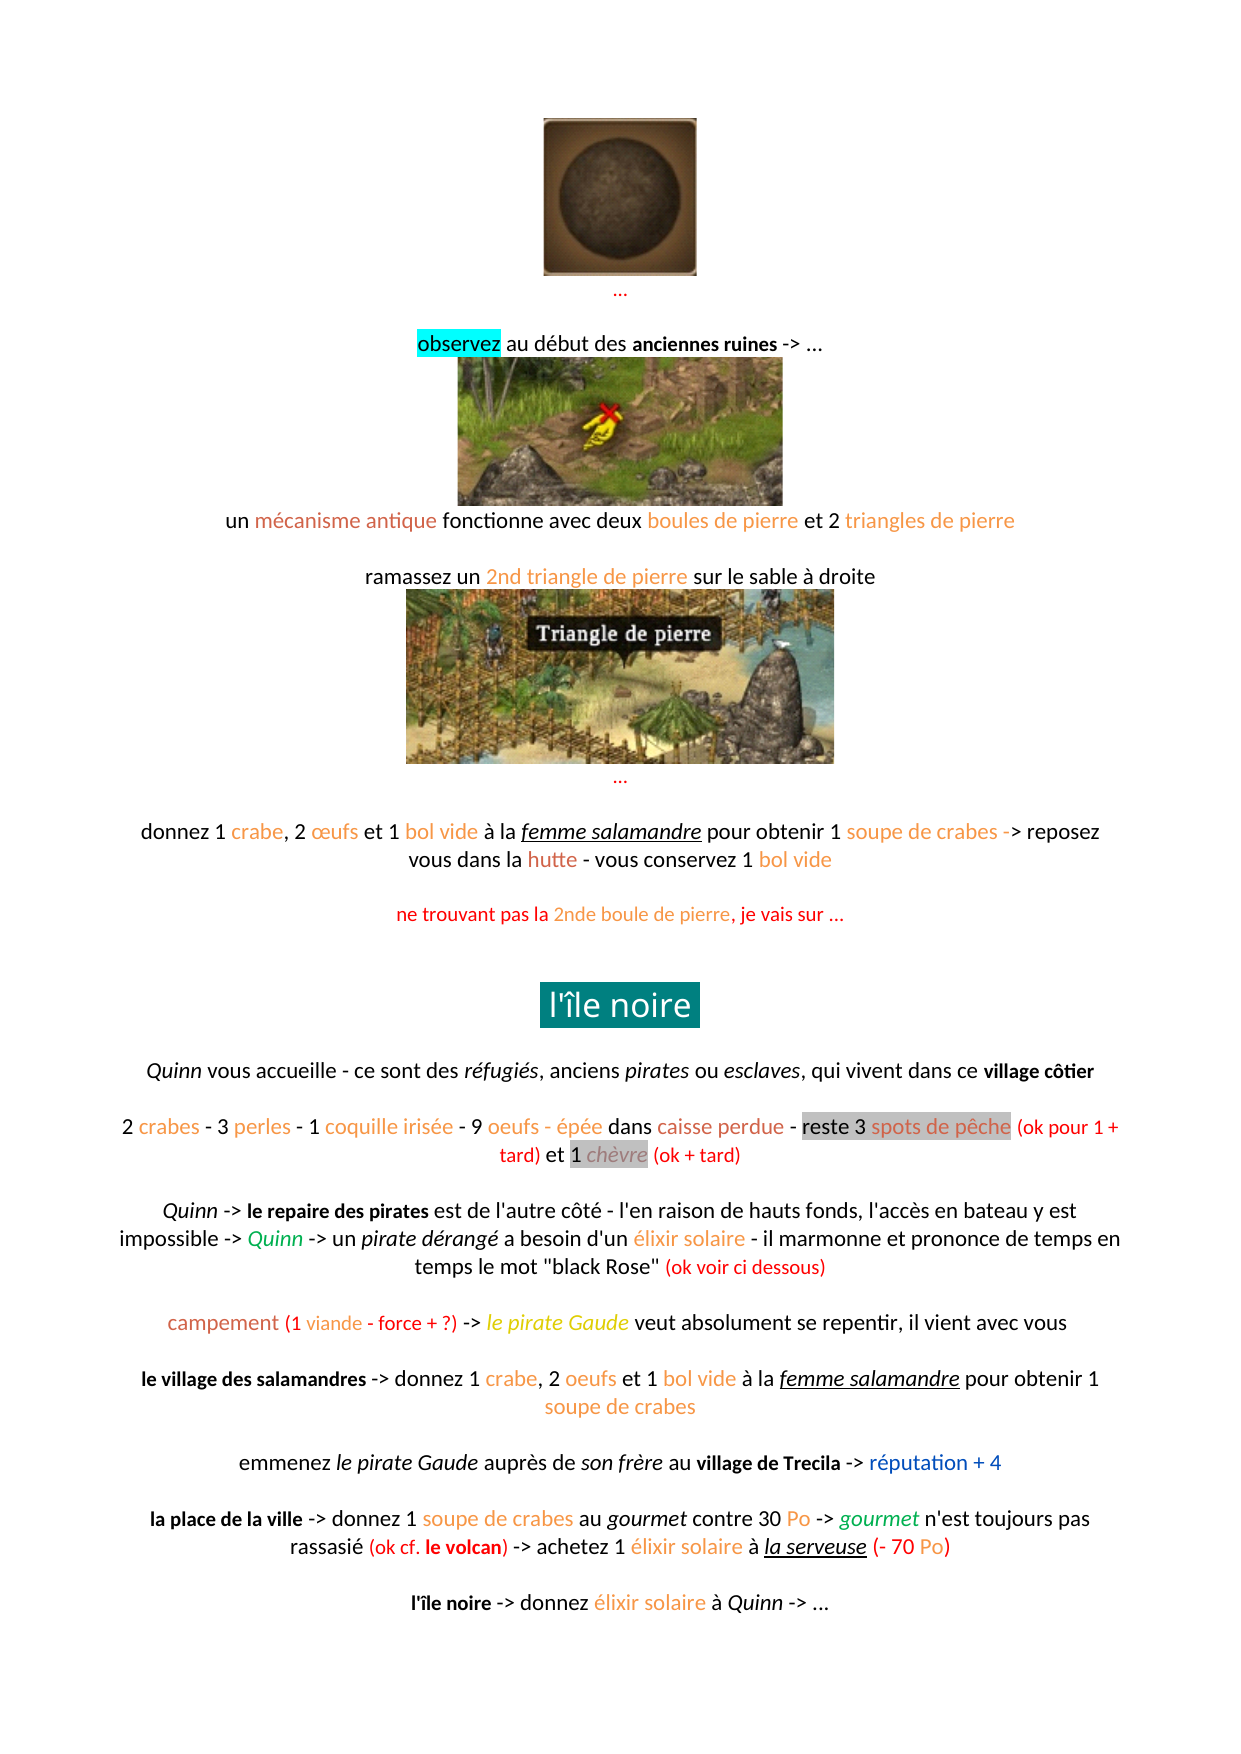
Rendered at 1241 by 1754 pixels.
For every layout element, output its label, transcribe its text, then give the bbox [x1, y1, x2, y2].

text ... [118, 276, 1122, 301]
text la place de la ville -> donnez 1 soupe de crabes au gourmet contre 30 Po -> gourmet n'est toujours pas rassasié (ok cf. le volcan) -> achetez 1 élixir solaire à la serveuse (- 70 Po) [118, 1504, 1122, 1560]
text le village des salamandres -> donnez 1 crabe, 2 oeufs et 1 bol vide à la femme salamandre pour obtenir 1 soupe de crabes [118, 1364, 1122, 1420]
text ramassez un 2nd triangle de pierre sur le sable à droite [118, 562, 1122, 590]
text l'île noire [118, 982, 1122, 1028]
text donnez 1 crabe, 2 œufs et 1 bol vide à la femme salamandre pour obtenir 1 soupe de crabes -> reposez vous dans la hutte - vous conservez 1 bol vide [118, 817, 1122, 873]
text observez au début des anciennes ruines -> ... [118, 329, 1122, 357]
text emmenez le pirate Gaude auprès de son frère au village de Trecila -> réputation + 4 [118, 1448, 1122, 1476]
text un mécanisme antique fonctionne avec deux boules de pierre et 2 triangles de pierre [118, 506, 1122, 534]
text 2 crabes - 3 perles - 1 coquille irisée - 9 oeufs - épée dans caisse perdue - reste 3 spots de pêche (ok pour 1 + tard) et 1 chèvre (ok + tard) [118, 1112, 1122, 1168]
text l'île noire -> donnez élixir solaire à Quinn -> ... [118, 1588, 1122, 1616]
text campement (1 viande - force + ?) -> le pirate Gaude veut absolument se repentir, il vient avec vous [118, 1308, 1122, 1336]
text Quinn vous accueille - ce sont des réfugiés, anciens pirates ou esclaves, qui vivent dans ce village côtier [118, 1056, 1122, 1084]
text ne trouvant pas la 2nde boule de pierre, je vais sur ... [118, 901, 1122, 926]
text Quinn -> le repaire des pirates est de l'autre côté - l'en raison de hauts fonds, l'accès en bateau y est impossible -> Quinn -> un pirate dérangé a besoin d'un élixir solaire - il marmonne et prononce de temps en temps le mot "black Rose" (ok voir ci dessous) [118, 1196, 1122, 1280]
text ... [118, 763, 1122, 789]
